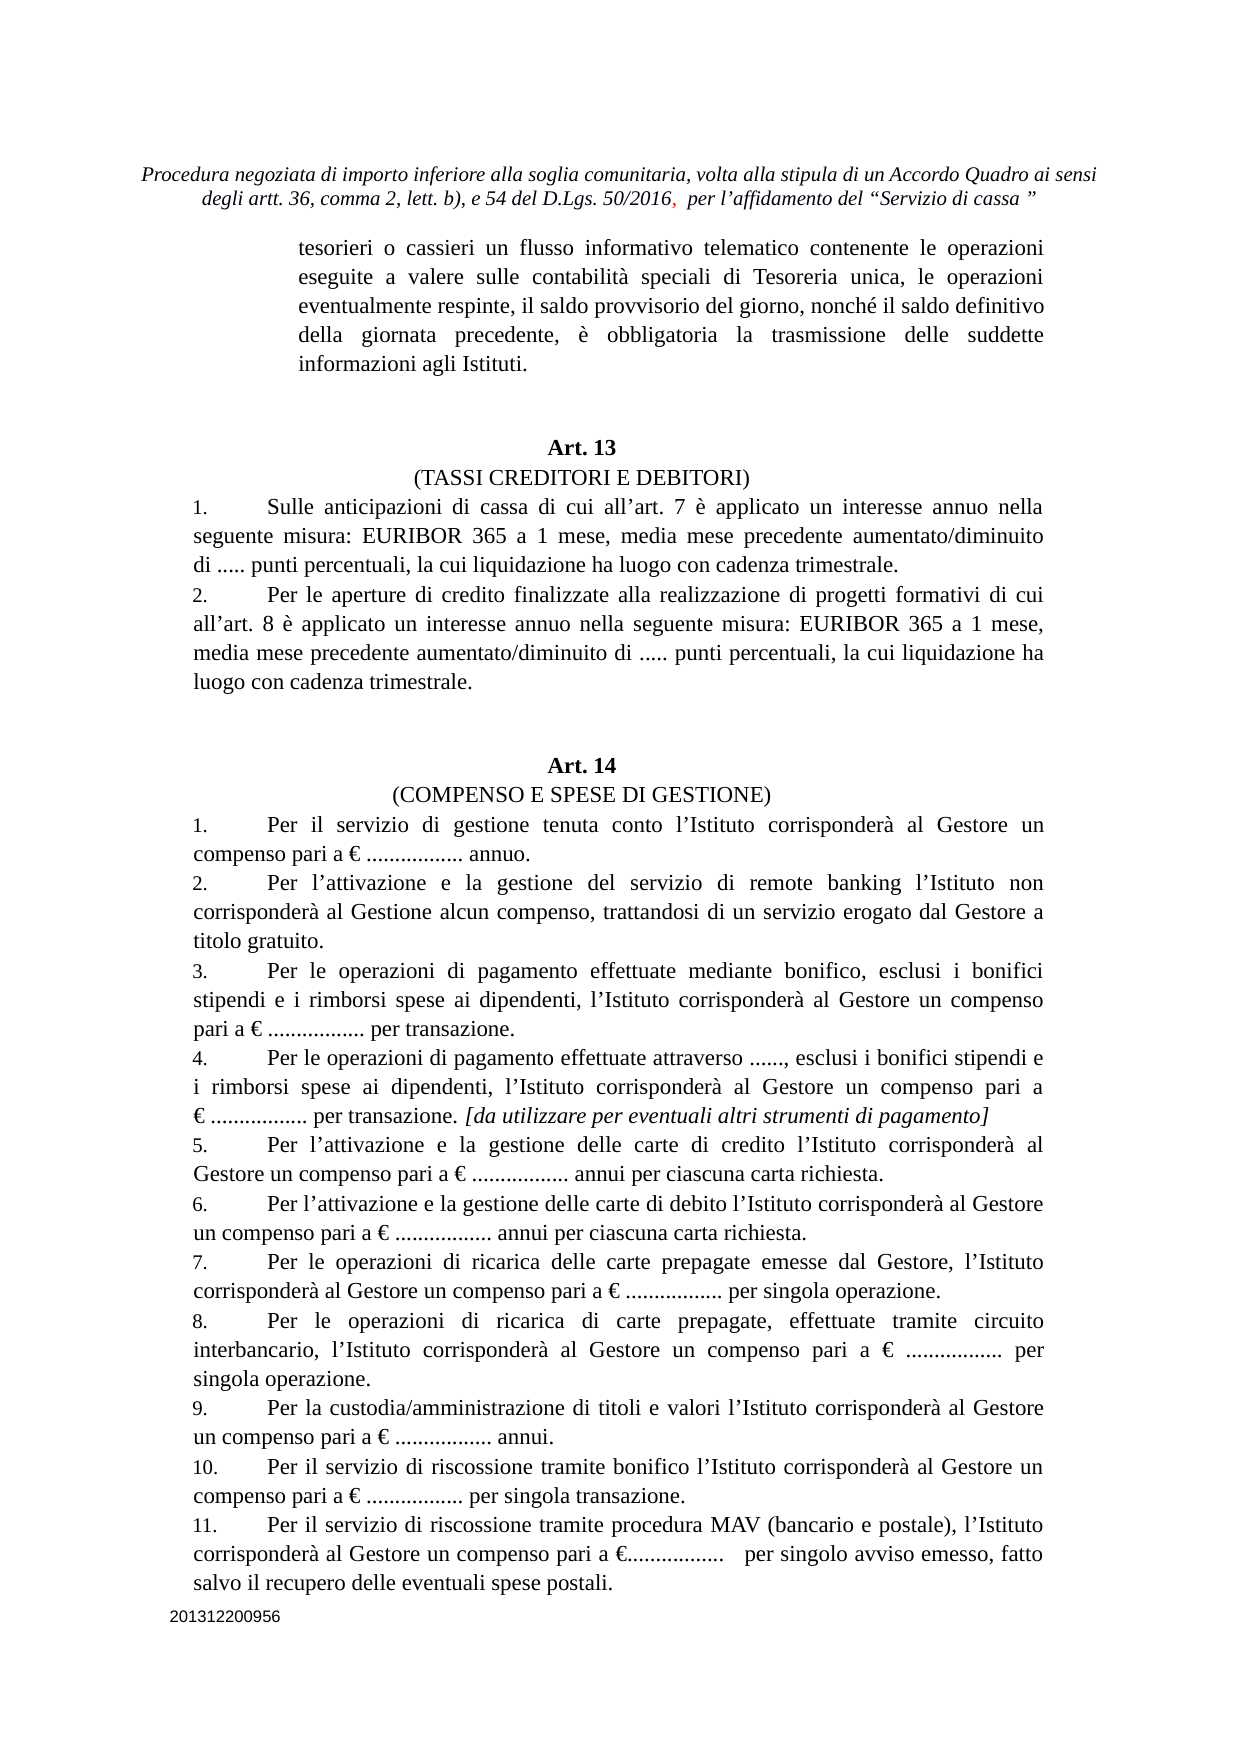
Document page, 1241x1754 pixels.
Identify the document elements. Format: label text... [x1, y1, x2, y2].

text (COMPENSO E SPESE DI GESTIONE) [119, 781, 1044, 808]
list Per le operazioni di pagamento effettuate attraverso ......, esclusi i bonifici stipendi e i rimborsi spese ai dipendenti, l’Istituto corrisponderà al Gestore un compenso pari a € ................. per transazione. [da utilizzare per eventuali altri strumenti di pagamento] [192, 1044, 1045, 1128]
list Per le operazioni di pagamento effettuate mediante bonifico, esclusi i bonifici stipendi e i rimborsi spese ai dipendenti, l’Istituto corrisponderà al Gestore un compenso pari a € ................. per transazione. [192, 957, 1045, 1041]
list Per le aperture di credito finalizzate alla realizzazione di progetti formativi di cui all’art. 8 è applicato un interesse annuo nella seguente misura: EURIBOR 365 a 1 mese, media mese precedente aumentato/diminuito di ..... punti percentuali, la cui liquidazione ha luogo con cadenza trimestrale. [192, 581, 1045, 694]
list Per le operazioni di ricarica delle carte prepagate emesse dal Gestore, l’Istituto corrisponderà al Gestore un compenso pari a € ................. per singola operazione. [192, 1248, 1045, 1304]
text Art. 13 [119, 434, 1044, 461]
subtitle (TASSI CREDITORI E DEBITORI) [300, 464, 863, 490]
list Per il servizio di riscossione tramite bonifico l’Istituto corrisponderà al Gestore un compenso pari a € ................. per singola transazione. [192, 1453, 1045, 1508]
list Per il servizio di gestione tenuta conto l’Istituto corrisponderà al Gestore un compenso pari a € ................. annuo. [192, 811, 1045, 866]
list Per l’attivazione e la gestione del servizio di remote banking l’Istituto non corrisponderà al Gestione alcun compenso, trattandosi di un servizio erogato dal Gestore a titolo gratuito. [192, 869, 1045, 954]
list Per l’attivazione e la gestione delle carte di debito l’Istituto corrisponderà al Gestore un compenso pari a € ................. annui per ciascuna carta richiesta. [192, 1190, 1045, 1245]
text Art. 14 [119, 752, 1044, 778]
list Per il servizio di riscossione tramite procedura MAV (bancario e postale), l’Istituto corrisponderà al Gestore un compenso pari a €................. per singolo avviso emesso, fatto salvo il recupero delle eventuali spese postali. [192, 1511, 1045, 1595]
list Sulle anticipazioni di cassa di cui all’art. 7 è applicato un interesse annuo nella seguente misura: EURIBOR 365 a 1 mese, media mese precedente aumentato/diminuito di ..... punti percentuali, la cui liquidazione ha luogo con cadenza trimestrale. [192, 493, 1045, 578]
list Per la custodia/amministrazione di titoli e valori l’Istituto corrisponderà al Gestore un compenso pari a € ................. annui. [192, 1394, 1045, 1449]
list tesorieri o cassieri un flusso informativo telematico contenente le operazioni eseguite a valere sulle contabilità speciali di Tesoreria unica, le operazioni eventualmente respinte, il saldo provvisorio del giorno, nonché il saldo definitivo della giornata precedente, è obbligatoria la trasmissione delle suddette informazioni agli Istituti. [248, 234, 1045, 377]
list Per l’attivazione e la gestione delle carte di credito l’Istituto corrisponderà al Gestore un compenso pari a € ................. annui per ciascuna carta richiesta. [192, 1132, 1045, 1187]
list Per le operazioni di ricarica di carte prepagate, effettuate tramite circuito interbancario, l’Istituto corrisponderà al Gestore un compenso pari a € ................. per singola operazione. [192, 1307, 1045, 1391]
